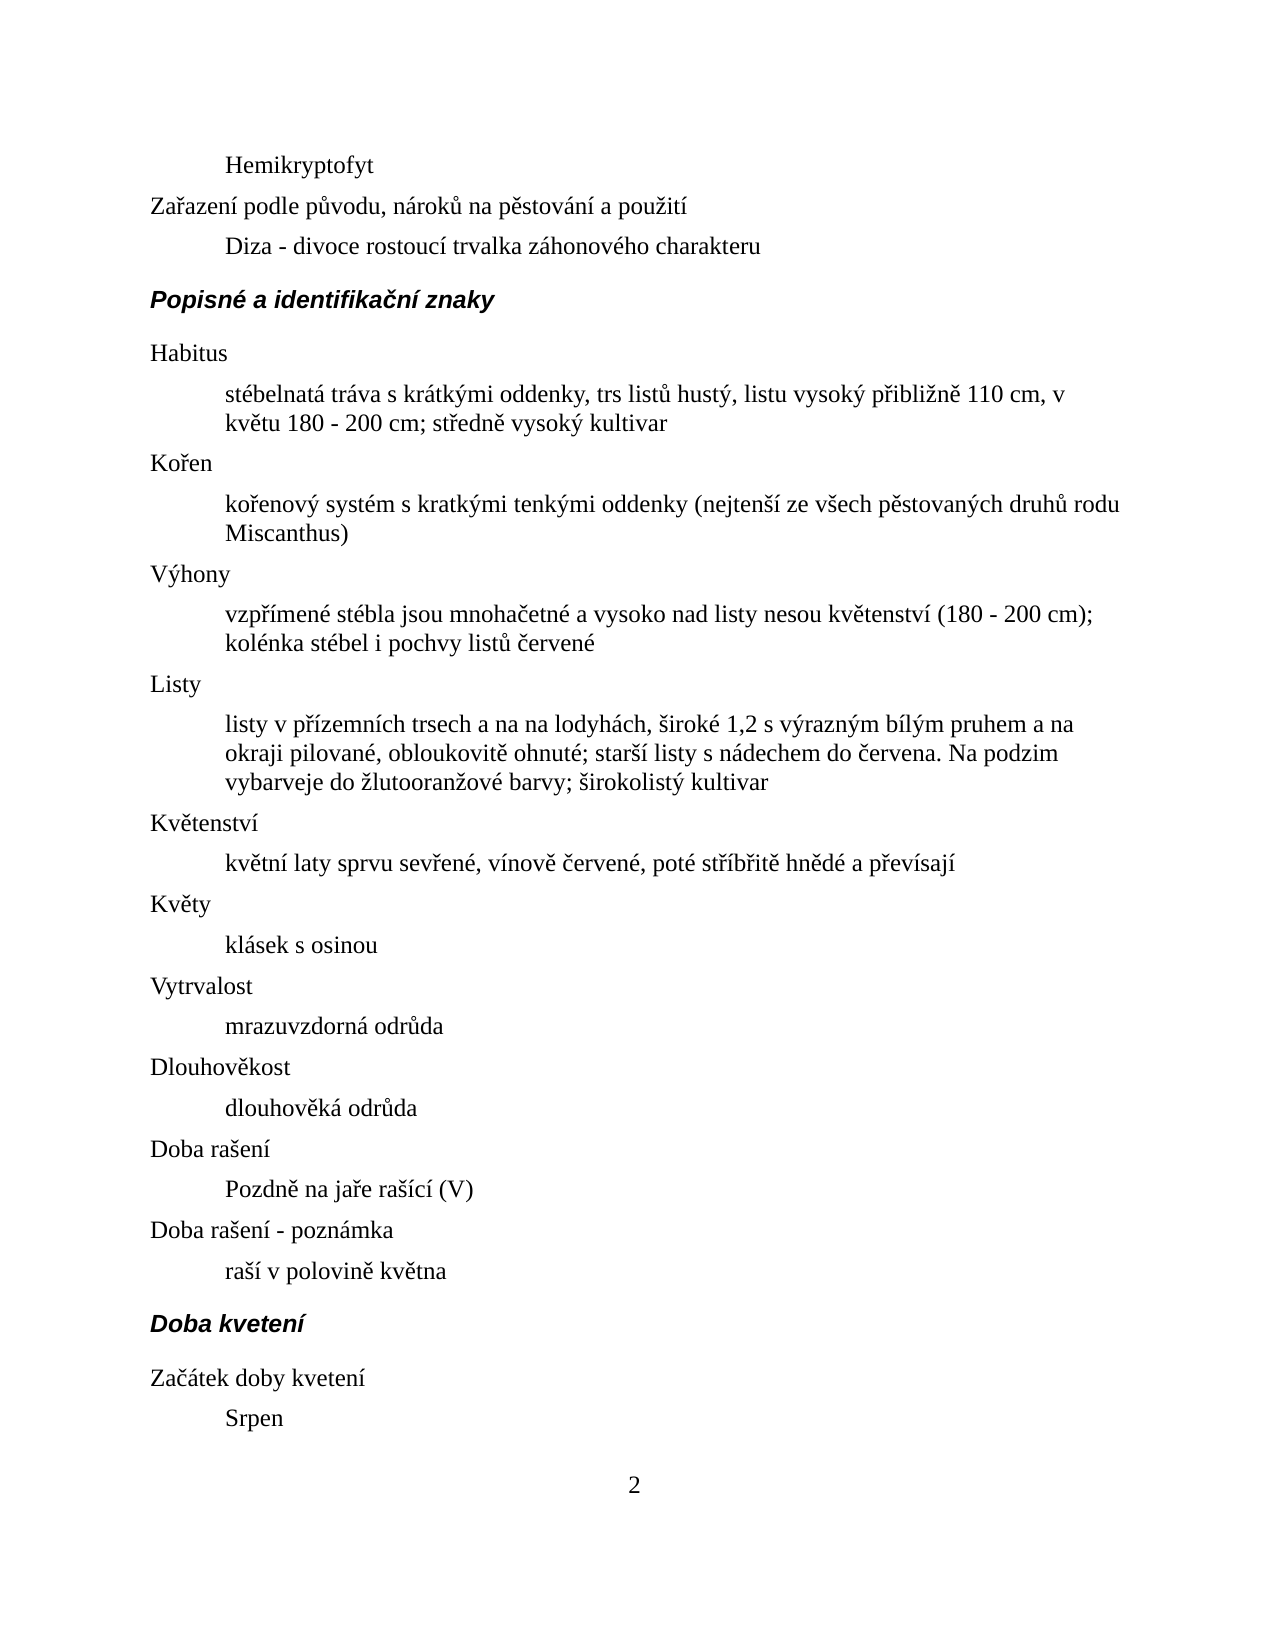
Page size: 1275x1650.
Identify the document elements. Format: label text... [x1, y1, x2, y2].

text dlouhověká odrůda [225, 1093, 1125, 1122]
text Srpen [225, 1403, 1125, 1432]
text Doba rašení - poznámka [150, 1215, 1125, 1244]
text Vytrvalost [150, 971, 1125, 999]
text Hemikryptofyt [225, 150, 1125, 179]
text Dlouhověkost [150, 1052, 1125, 1081]
text Diza - divoce rostoucí trvalka záhonového charakteru [225, 231, 1125, 260]
text kořenový systém s kratkými tenkými oddenky (nejtenší ze všech pěstovaných druhů rodu Miscanthus) [225, 489, 1125, 547]
text Zařazení podle původu, nároků na pěstování a použití [150, 191, 1125, 219]
subtitle Popisné a identifikační znaky [150, 285, 1125, 314]
text raší v polovině května [225, 1256, 1125, 1284]
text Výhony [150, 559, 1125, 587]
text stébelnatá tráva s krátkými oddenky, trs listů hustý, listu vysoký přibližně 110 cm, v květu 180 - 200 cm; středně vysoký kultivar [225, 379, 1125, 436]
text Listy [150, 669, 1125, 698]
text Květenství [150, 808, 1125, 837]
text klásek s osinou [225, 930, 1125, 959]
text listy v přízemních trsech a na na lodyhách, široké 1,2 s výrazným bílým pruhem a na okraji pilované, obloukovitě ohnuté; starší listy s nádechem do červena. Na podzim vybarveje do žlutooranžové barvy; širokolistý kultivar [225, 709, 1125, 796]
text Doba rašení [150, 1134, 1125, 1162]
text vzpřímené stébla jsou mnohačetné a vysoko nad listy nesou květenství (180 - 200 cm); kolénka stébel i pochvy listů červené [225, 599, 1125, 657]
text Pozdně na jaře rašící (V) [225, 1174, 1125, 1203]
text Kořen [150, 448, 1125, 477]
text Začátek doby kvetení [150, 1363, 1125, 1391]
text Habitus [150, 338, 1125, 367]
subtitle Doba kvetení [150, 1309, 1125, 1338]
text Květy [150, 889, 1125, 918]
text květní laty sprvu sevřené, vínově červené, poté stříbřitě hnědé a převísají [225, 848, 1125, 877]
text mrazuvzdorná odrůda [225, 1011, 1125, 1040]
